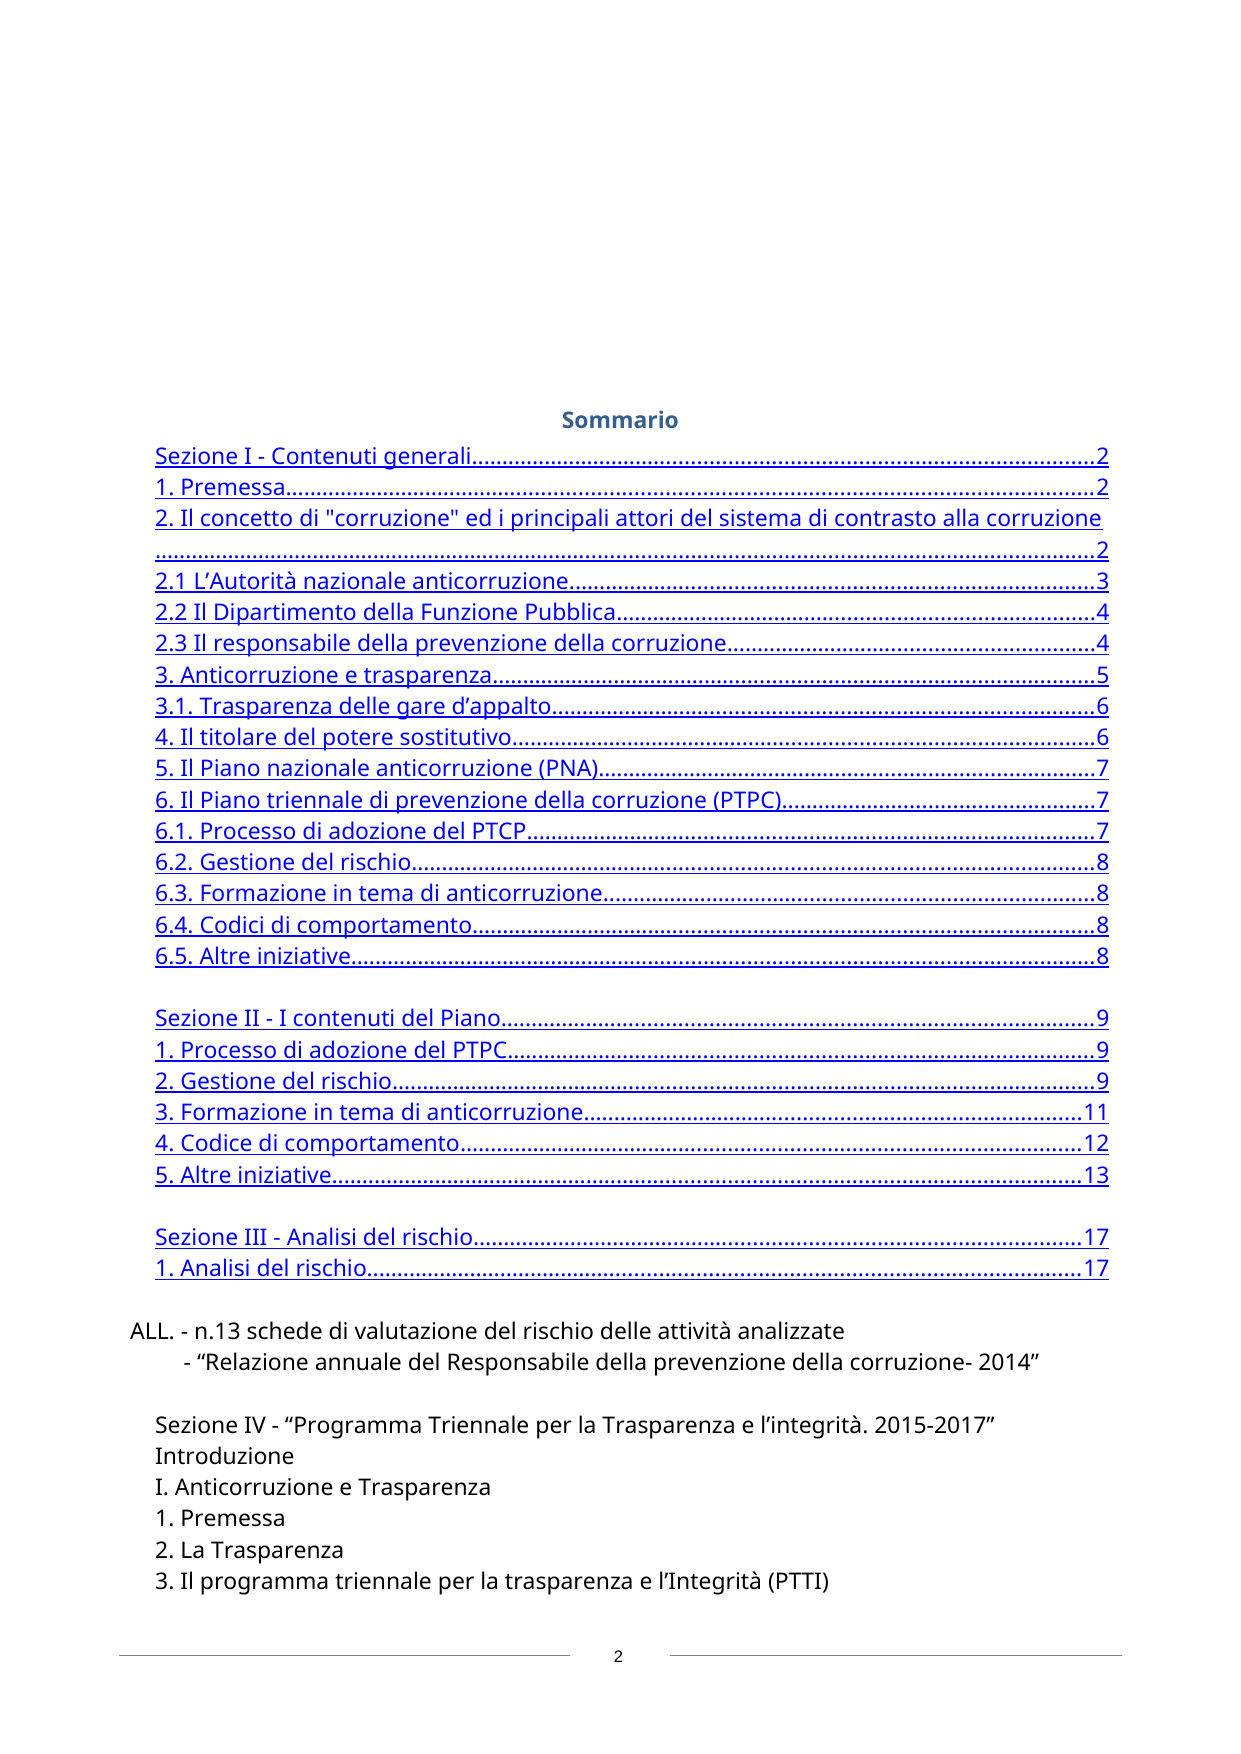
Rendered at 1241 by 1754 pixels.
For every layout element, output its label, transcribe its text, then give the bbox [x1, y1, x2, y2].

text 3. Formazione in tema di anticorruzione 11 [155, 1096, 1110, 1127]
text ALL. - n.13 schede di valutazione del rischio delle attività analizzate [130, 1315, 1110, 1346]
text Sezione II - I contenuti del Piano 9 [155, 1002, 1110, 1034]
text Introduzione [155, 1440, 1051, 1471]
text 3. Anticorruzione e trasparenza 5 [155, 659, 1110, 690]
text 6.3. Formazione in tema di anticorruzione 8 [155, 877, 1110, 909]
text 2. Il concetto di "corruzione" ed i principali attori del sistema di contrasto alla corruzione 2 [155, 502, 1110, 565]
text 2.1 L’Autorità nazionale anticorruzione 3 [155, 565, 1110, 596]
text 4. Codice di comportamento 12 [155, 1127, 1110, 1159]
text 5. Altre iniziative 13 [155, 1159, 1110, 1190]
text 3.1. Trasparenza delle gare d’appalto 6 [155, 690, 1110, 721]
text 1. Analisi del rischio 17 [155, 1252, 1110, 1284]
text 6. Il Piano triennale di prevenzione della corruzione (PTPC) 7 [155, 784, 1110, 815]
text Sezione IV - “Programma Triennale per la Trasparenza e l’integrità. 2015-2017” [155, 1409, 1051, 1440]
text 6.2. Gestione del rischio 8 [155, 846, 1110, 877]
text 2.3 Il responsabile della prevenzione della corruzione 4 [155, 627, 1110, 659]
text 3. Il programma triennale per la trasparenza e l’Integrità (PTTI) [155, 1565, 1051, 1596]
text 2. La Trasparenza [155, 1534, 1051, 1565]
text 4. Il titolare del potere sostitutivo 6 [155, 721, 1110, 752]
text 1. Premessa [155, 1502, 1051, 1534]
text 1. Processo di adozione del PTPC 9 [155, 1034, 1110, 1065]
text 1. Premessa 2 [155, 471, 1110, 502]
text 6.4. Codici di comportamento 8 [155, 909, 1110, 940]
text I. Anticorruzione e Trasparenza [155, 1471, 1051, 1502]
text - “Relazione annuale del Responsabile della prevenzione della corruzione- 2014” [130, 1346, 1110, 1377]
text 6.1. Processo di adozione del PTCP 7 [155, 815, 1110, 846]
subtitle Sommario [130, 404, 1110, 435]
text 2.2 Il Dipartimento della Funzione Pubblica 4 [155, 596, 1110, 627]
text Sezione III - Analisi del rischio 17 [155, 1221, 1110, 1252]
text 2. Gestione del rischio 9 [155, 1065, 1110, 1096]
text Sezione I - Contenuti generali 2 [155, 440, 1110, 471]
text 6.5. Altre iniziative 8 [155, 940, 1110, 971]
text 5. Il Piano nazionale anticorruzione (PNA) 7 [155, 752, 1110, 784]
